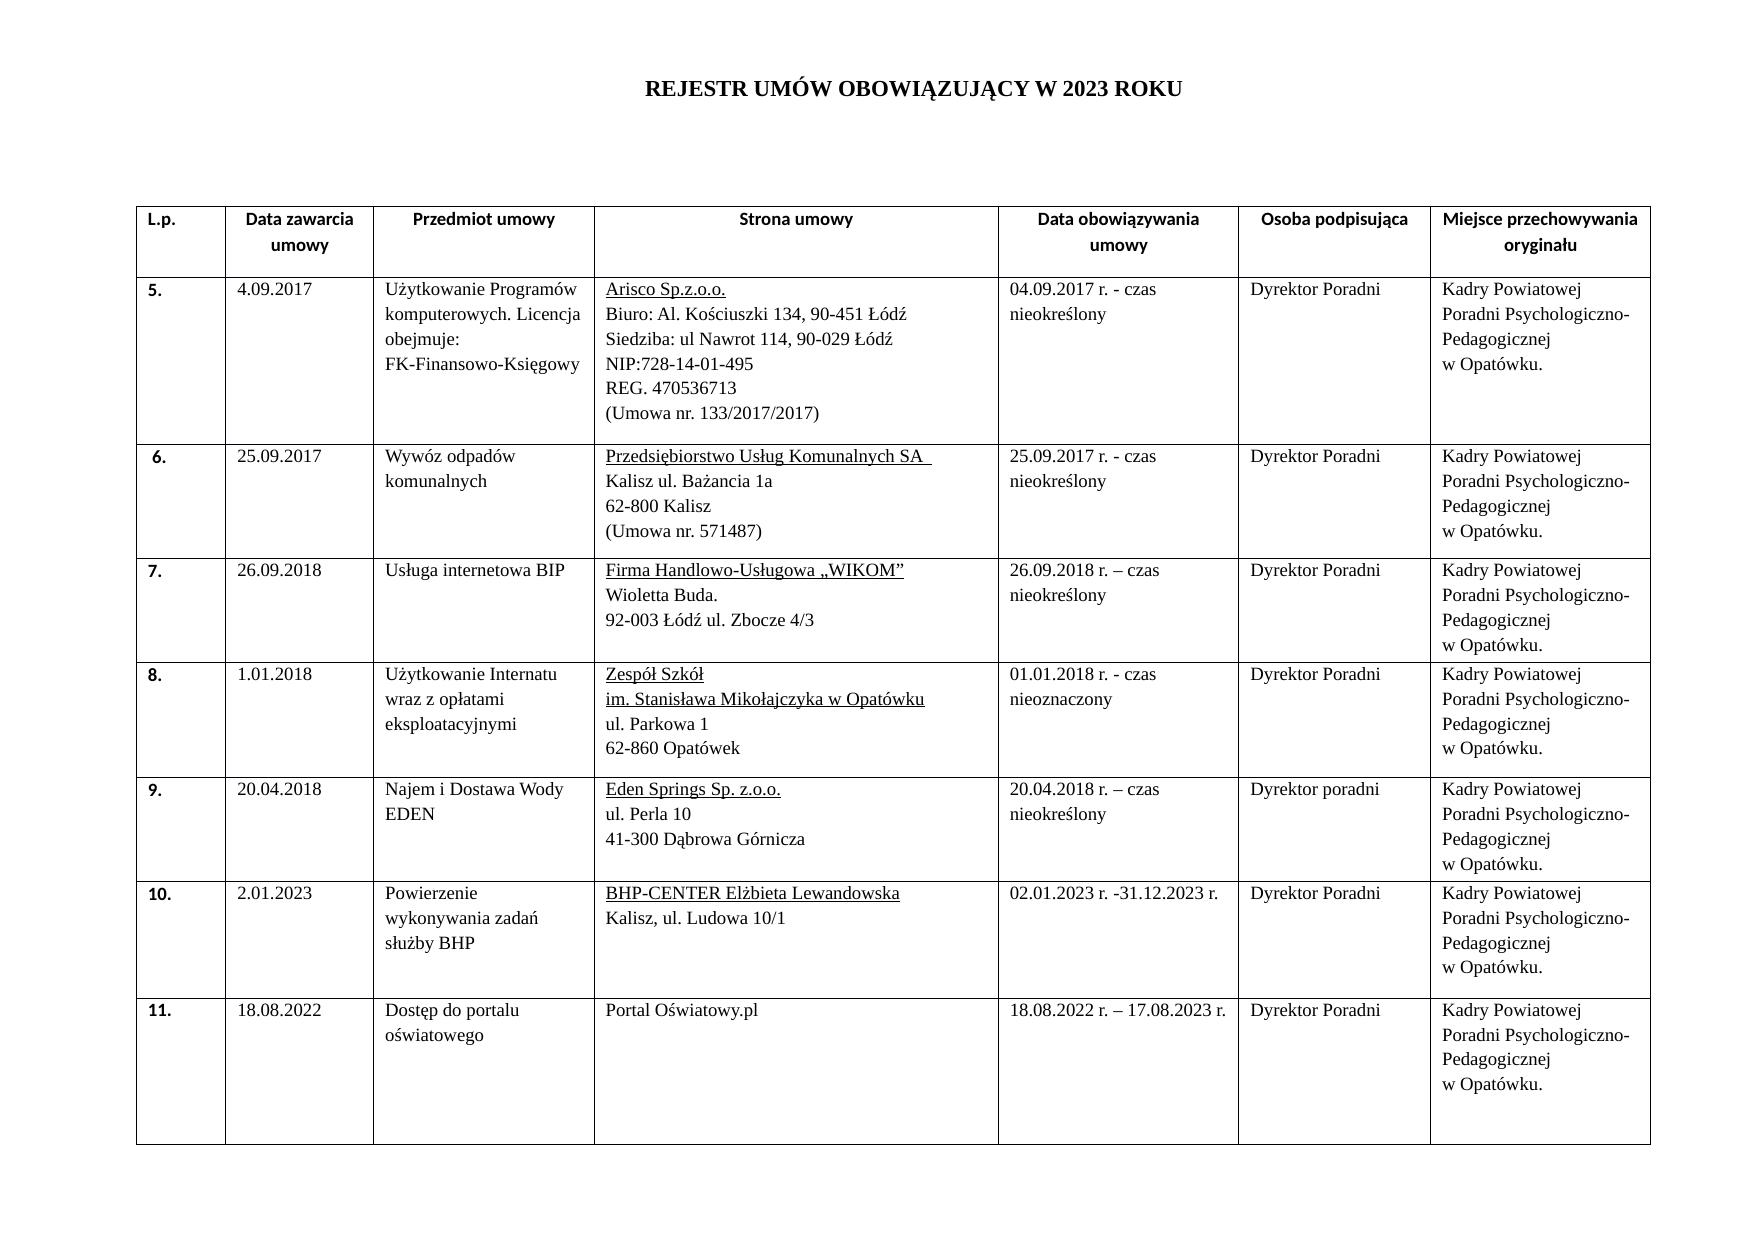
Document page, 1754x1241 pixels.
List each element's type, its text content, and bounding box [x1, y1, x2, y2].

table_cell 8. [137, 663, 225, 777]
table_cell 20.04.2018 [226, 778, 373, 881]
table_cell 02.01.2023 r. -31.12.2023 r. [999, 882, 1238, 998]
table_cell 7. [137, 559, 225, 662]
table_cell 04.09.2017 r. - czas nieokreślony [999, 278, 1238, 444]
table_cell 4.09.2017 [226, 278, 373, 444]
table_cell Usługa internetowa BIP [374, 559, 594, 662]
table_cell Zespół Szkół im. Stanisława Mikołajczyka w Opatówku ul. Parkowa 1 62-860 Opatówek [595, 663, 998, 777]
table_cell Użytkowanie Internatu wraz z opłatami eksploatacyjnymi [374, 663, 594, 777]
table_cell Wywóz odpadów komunalnych [374, 445, 594, 558]
table_header Osoba podpisująca [1239, 207, 1430, 277]
table_cell 26.09.2018 r. – czas nieokreślony [999, 559, 1238, 662]
table_cell 18.08.2022 [226, 999, 373, 1144]
table_cell 5. [137, 278, 225, 444]
table_cell Kadry Powiatowej Poradni Psychologiczno-Pedagogicznej w Opatówku. [1431, 559, 1650, 662]
table_cell Portal Oświatowy.pl [595, 999, 998, 1144]
table_cell Kadry Powiatowej Poradni Psychologiczno-Pedagogicznej w Opatówku. [1431, 882, 1650, 998]
table_header Miejsce przechowywania oryginału [1431, 207, 1650, 277]
table_cell Dyrektor poradni [1239, 778, 1430, 881]
table_cell 26.09.2018 [226, 559, 373, 662]
table_cell Kadry Powiatowej Poradni Psychologiczno-Pedagogicznej w Opatówku. [1431, 278, 1650, 444]
table_cell Firma Handlowo-Usługowa „WIKOM” Wioletta Buda. 92-003 Łódź ul. Zbocze 4/3 [595, 559, 998, 662]
table_cell Dyrektor Poradni [1239, 559, 1430, 662]
table_cell Kadry Powiatowej Poradni Psychologiczno-Pedagogicznej w Opatówku. [1431, 445, 1650, 558]
table_cell 25.09.2017 [226, 445, 373, 558]
table_cell 9. [137, 778, 225, 881]
table_cell Dyrektor Poradni [1239, 882, 1430, 998]
table_header Data obowiązywania umowy [999, 207, 1238, 277]
table_cell Użytkowanie Programów komputerowych. Licencja obejmuje: FK-Finansowo-Księgowy [374, 278, 594, 444]
table_cell Powierzenie wykonywania zadań służby BHP [374, 882, 594, 998]
table_cell Dostęp do portalu oświatowego [374, 999, 594, 1144]
table_cell Przedsiębiorstwo Usług Komunalnych SA Kalisz ul. Bażancia 1a 62-800 Kalisz (Umowa nr. 571487) [595, 445, 998, 558]
table_cell 11. [137, 999, 225, 1144]
table_cell Najem i Dostawa Wody EDEN [374, 778, 594, 881]
table_cell Kadry Powiatowej Poradni Psychologiczno-Pedagogicznej w Opatówku. [1431, 778, 1650, 881]
table_cell BHP-CENTER Elżbieta Lewandowska Kalisz, ul. Ludowa 10/1 [595, 882, 998, 998]
table_cell 6. [137, 445, 225, 558]
table_cell Eden Springs Sp. z.o.o. ul. Perla 10 41-300 Dąbrowa Górnicza [595, 778, 998, 881]
table_cell 1.01.2018 [226, 663, 373, 777]
table_header Przedmiot umowy [374, 207, 594, 277]
table_cell Arisco Sp.z.o.o. Biuro: Al. Kościuszki 134, 90-451 Łódź Siedziba: ul Nawrot 114, 90-029 Łódź NIP:728-14-01-495 REG. 470536713 (Umowa nr. 133/2017/2017) [595, 278, 998, 444]
table_cell Dyrektor Poradni [1239, 663, 1430, 777]
table_cell 01.01.2018 r. - czas nieoznaczony [999, 663, 1238, 777]
table_cell Kadry Powiatowej Poradni Psychologiczno-Pedagogicznej w Opatówku. [1431, 663, 1650, 777]
table_cell Dyrektor Poradni [1239, 999, 1430, 1144]
table_cell 10. [137, 882, 225, 998]
table_cell 20.04.2018 r. – czas nieokreślony [999, 778, 1238, 881]
table_cell Kadry Powiatowej Poradni Psychologiczno-Pedagogicznej w Opatówku. [1431, 999, 1650, 1144]
table_cell Dyrektor Poradni [1239, 445, 1430, 558]
table_cell Dyrektor Poradni [1239, 278, 1430, 444]
table_cell 18.08.2022 r. – 17.08.2023 r. [999, 999, 1238, 1144]
table_cell 25.09.2017 r. - czas nieokreślony [999, 445, 1238, 558]
table_header L.p. [137, 207, 225, 277]
table_header Data zawarcia umowy [226, 207, 373, 277]
table_cell 2.01.2023 [226, 882, 373, 998]
table_header Strona umowy [595, 207, 998, 277]
